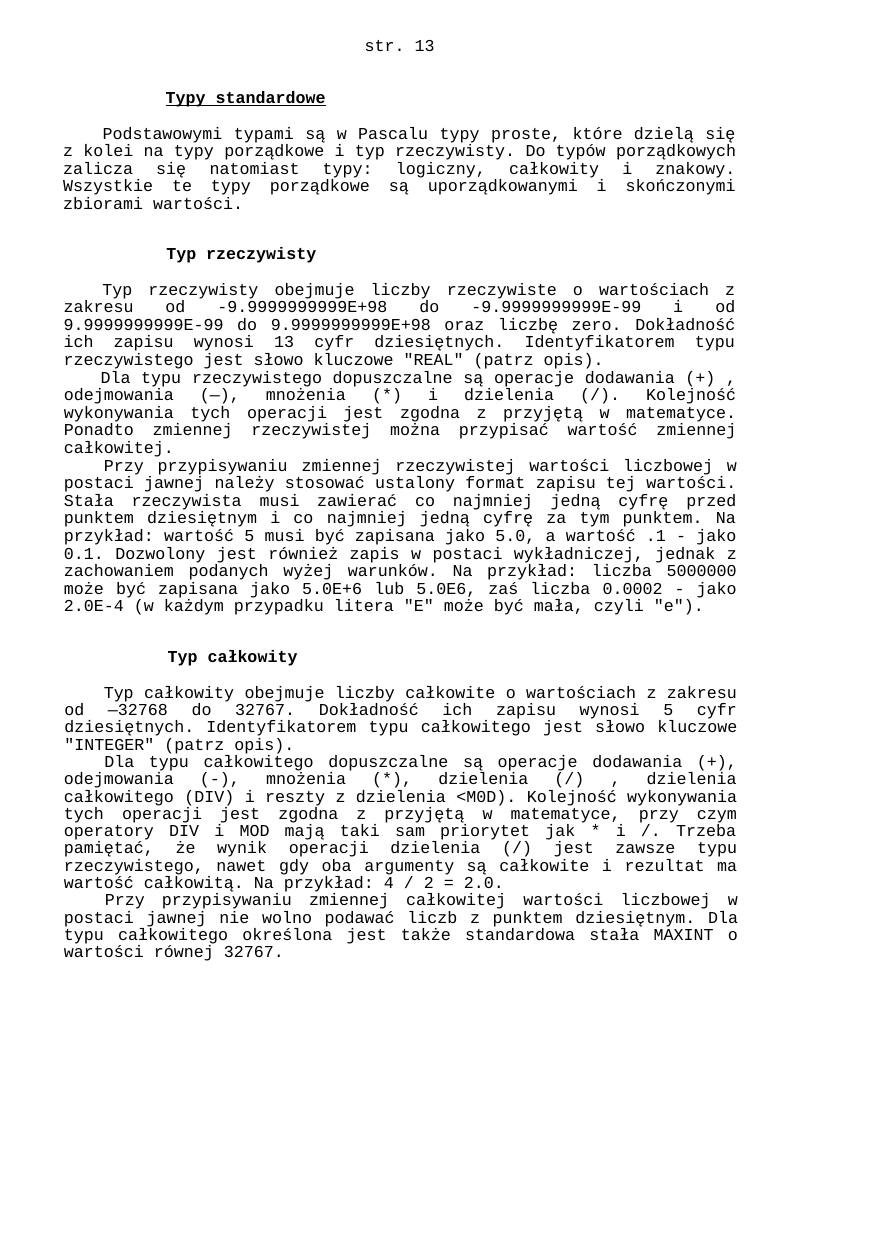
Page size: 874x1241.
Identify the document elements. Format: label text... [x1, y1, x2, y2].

text str. 13 [63, 37, 736, 56]
subtitle Typy standardowe [165, 90, 738, 108]
text Typ rzeczywisty obejmuje liczby rzeczywiste o wartościach z zakresu od -9.9999999999E+98 do -9.9999999999E-99 i od 9.9999999999E-99 do 9.9999999999E+98 oraz liczbę zero. Dokładność ich zapisu wynosi 13 cyfr dziesiętnych. Identyfikatorem typu rzeczywistego jest słowo kluczowe "REAL" (patrz opis). [63, 281, 735, 369]
text Przy przypisywaniu zmiennej rzeczywistej wartości liczbowej w postaci jawnej należy stosować ustalony format zapisu tej wartości. Stała rzeczywista musi zawierać co najmniej jedną cyfrę przed punktem dziesiętnym i co najmniej jedną cyfrę za tym punktem. Na przykład: wartość 5 musi być zapisana jako 5.0, a wartość .1 - jako 0.1. Dozwolony jest również zapis w postaci wykładniczej, jednak z zachowaniem podanych wyżej warunków. Na przykład: liczba 5000000 może być zapisana jako 5.0E+6 lub 5.0E6, zaś liczba 0.0002 - jako 2.0E-4 (w każdym przypadku litera "E" może być mała, czyli "e"). [64, 457, 737, 615]
subtitle Typ całkowity [167, 649, 738, 668]
subtitle Typ rzeczywisty [166, 246, 738, 264]
text Dla typu całkowitego dopuszczalne są operacje dodawania (+), odejmowania (-), mnożenia (*), dzielenia (/) , dzielenia całkowitego (DIV) i reszty z dzielenia <M0D). Kolejność wykonywania tych operacji jest zgodna z przyjętą w matematyce, przy czym operatory DIV i MOD mają taki sam priorytet jak * i /. Trzeba pamiętać, że wynik operacji dzielenia (/) jest zawsze typu rzeczywistego, nawet gdy oba argumenty są całkowite i rezultat ma wartość całkowitą. Na przykład: 4 / 2 = 2.0. [64, 754, 737, 892]
text Podstawowymi typami są w Pascalu typy proste, które dzielą się z kolei na typy porządkowe i typ rzeczywisty. Do typów porządkowych zalicza się natomiast typy: logiczny, całkowity i znakowy. Wszystkie te typy porządkowe są uporządkowanymi i skończonymi zbiorami wartości. [63, 125, 736, 213]
text Typ całkowity obejmuje liczby całkowite o wartościach z zakresu od —32768 do 32767. Dokładność ich zapisu wynosi 5 cyfr dziesiętnych. Identyfikatorem typu całkowitego jest słowo kluczowe "INTEGER" (patrz opis). [64, 684, 737, 754]
text Przy przypisywaniu zmiennej całkowitej wartości liczbowej w postaci jawnej nie wolno podawać liczb z punktem dziesiętnym. Dla typu całkowitego określona jest także standardowa stała MAXINT o wartości równej 32767. [64, 892, 738, 961]
text Dla typu rzeczywistego dopuszczalne są operacje dodawania (+) , odejmowania (—), mnożenia (*) i dzielenia (/). Kolejność wykonywania tych operacji jest zgodna z przyjętą w matematyce. Ponadto zmiennej rzeczywistej można przypisać wartość zmiennej całkowitej. [64, 369, 736, 457]
